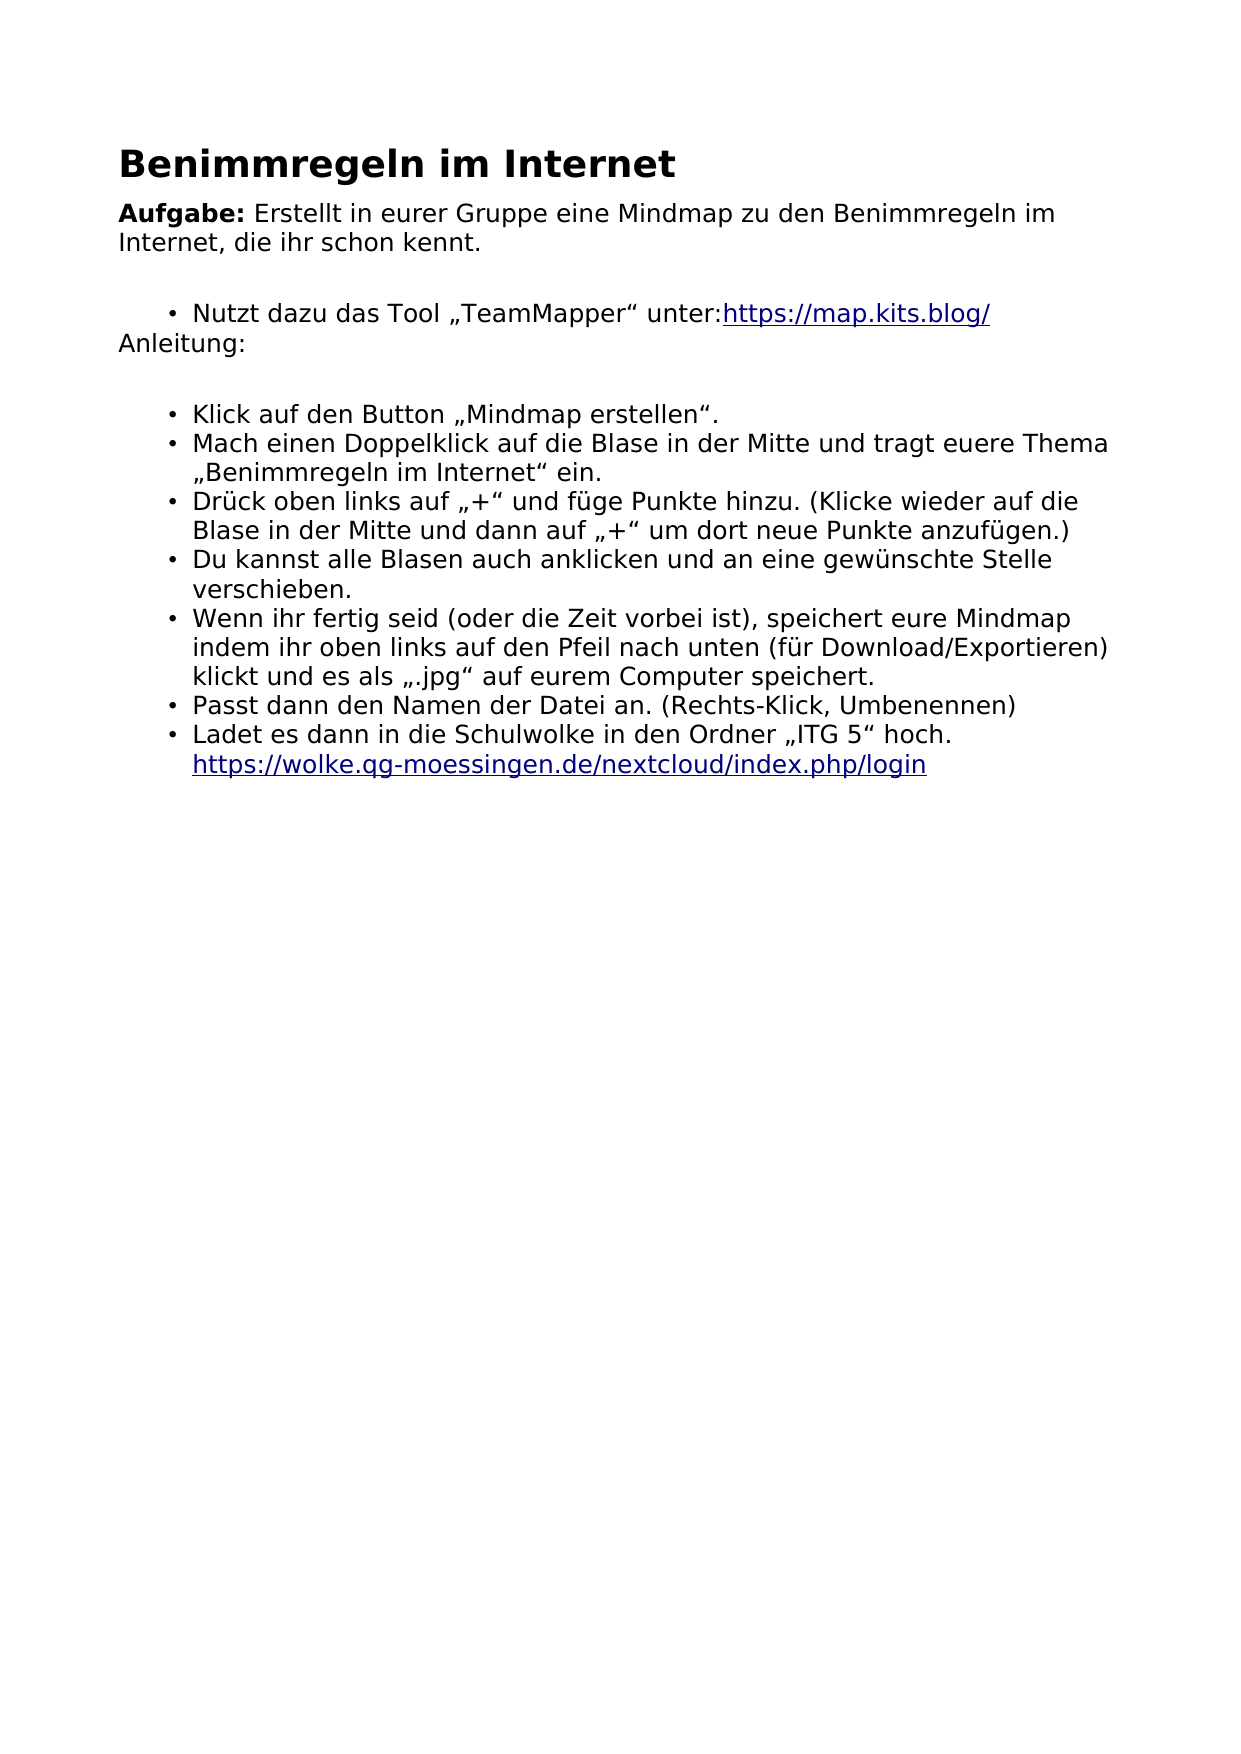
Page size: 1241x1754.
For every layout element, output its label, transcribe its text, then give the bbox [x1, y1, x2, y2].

list Mach einen Doppelklick auf die Blase in der Mitte und tragt euere Thema „Benimmregeln im Internet“ ein. [177, 429, 1122, 487]
list Du kannst alle Blasen auch anklicken und an eine gewünschte Stelle verschieben. [177, 546, 1122, 604]
list Nutzt dazu das Tool „TeamMapper“ unter:https://map.kits.blog/ [177, 299, 1122, 329]
subtitle Benimmregeln im Internet [118, 143, 1122, 187]
text Anleitung: [118, 329, 1122, 358]
text Aufgabe: Erstellt in eurer Gruppe eine Mindmap zu den Benimmregeln im Internet, die ihr schon kennt. [118, 199, 1122, 258]
list Wenn ihr fertig seid (oder die Zeit vorbei ist), speichert eure Mindmap indem ihr oben links auf den Pfeil nach unten (für Download/Exportieren) klickt und es als „.jpg“ auf eurem Computer speichert. [177, 604, 1122, 692]
list Passt dann den Namen der Datei an. (Rechts-Klick, Umbenennen) [177, 692, 1122, 721]
list Klick auf den Button „Mindmap erstellen“. [177, 400, 1122, 429]
list Drück oben links auf „+“ und füge Punkte hinzu. (Klicke wieder auf die Blase in der Mitte und dann auf „+“ um dort neue Punkte anzufügen.) [177, 487, 1122, 546]
list Ladet es dann in die Schulwolke in den Ordner „ITG 5“ hoch. https://wolke.qg-moessingen.de/nextcloud/index.php/login [177, 721, 1122, 779]
